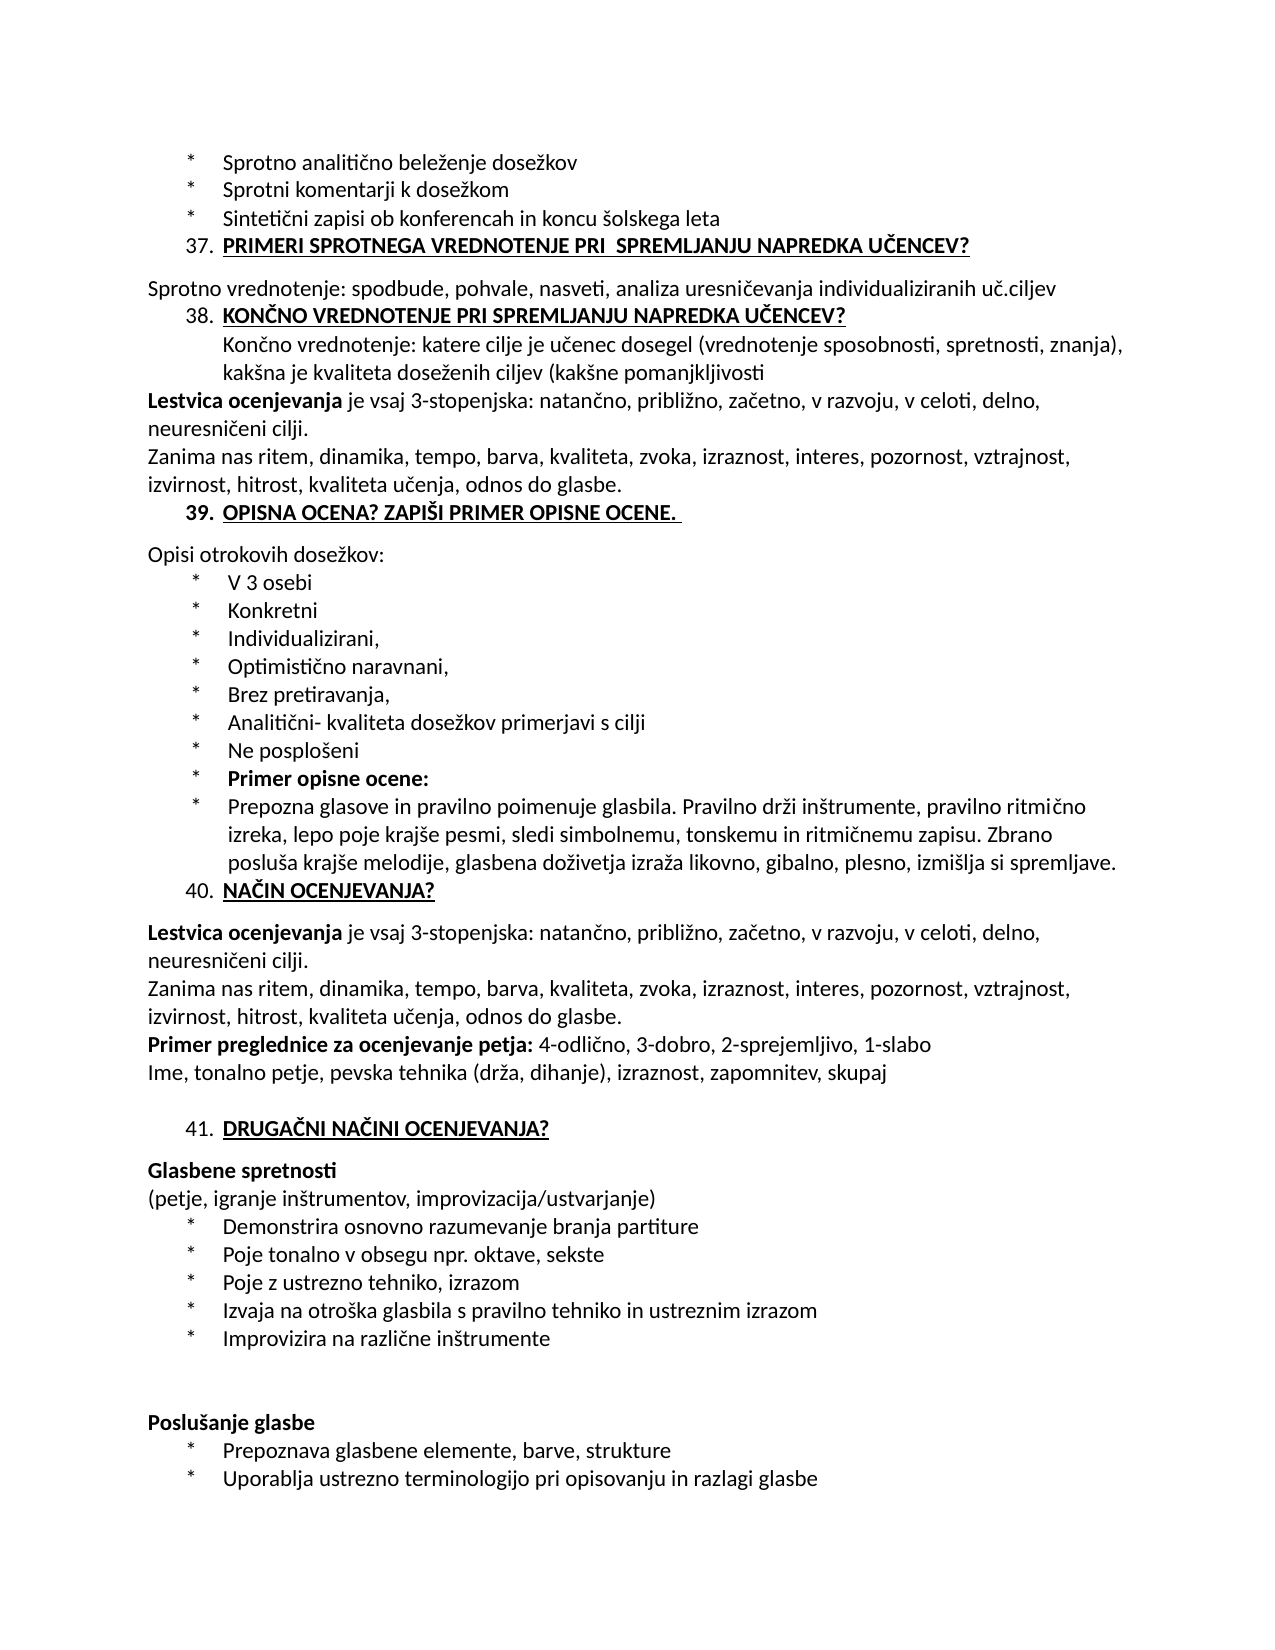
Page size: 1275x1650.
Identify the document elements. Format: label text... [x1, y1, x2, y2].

text Zanima nas ritem, dinamika, tempo, barva, kvaliteta, zvoka, izraznost, interes, pozornost, vztrajnost, izvirnost, hitrost, kvaliteta učenja, odnos do glasbe. [148, 442, 1127, 498]
list Analitični- kvaliteta dosežkov primerjavi s cilji [190, 708, 1127, 736]
list Konkretni [190, 596, 1127, 624]
text Sprotno vrednotenje: spodbude, pohvale, nasveti, analiza uresničevanja individualiziranih uč.ciljev [148, 274, 1127, 302]
text Opisi otrokovih dosežkov: [148, 540, 1127, 568]
list KONČNO VREDNOTENJE PRI SPREMLJANJU NAPREDKA UČENCEV? [185, 302, 1127, 330]
text Lestvica ocenjevanja je vsaj 3-stopenjska: natančno, približno, začetno, v razvoju, v celoti, delno, neuresničeni cilji. [148, 918, 1127, 974]
list Izvaja na otroška glasbila s pravilno tehniko in ustreznim izrazom [185, 1296, 1127, 1324]
list Uporablja ustrezno terminologijo pri opisovanju in razlagi glasbe [185, 1464, 1127, 1492]
list Sintetični zapisi ob konferencah in koncu šolskega leta [185, 204, 1127, 232]
list Sprotni komentarji k dosežkom [185, 176, 1127, 204]
list Ne posplošeni [190, 736, 1127, 764]
text Lestvica ocenjevanja je vsaj 3-stopenjska: natančno, približno, začetno, v razvoju, v celoti, delno, neuresničeni cilji. [148, 386, 1127, 442]
list Demonstrira osnovno razumevanje branja partiture [185, 1212, 1127, 1240]
list Poje z ustrezno tehniko, izrazom [185, 1268, 1127, 1296]
list V 3 osebi [190, 568, 1127, 596]
text Ime, tonalno petje, pevska tehnika (drža, dihanje), izraznost, zapomnitev, skupaj [148, 1058, 1127, 1086]
list Individualizirani, [190, 624, 1127, 652]
text (petje, igranje inštrumentov, improvizacija/ustvarjanje) [148, 1184, 1127, 1212]
list OPISNA OCENA? ZAPIŠI PRIMER OPISNE OCENE. [185, 498, 1127, 526]
list Prepozna glasove in pravilno poimenuje glasbila. Pravilno drži inštrumente, pravilno ritmično izreka, lepo poje krajše pesmi, sledi simbolnemu, tonskemu in ritmičnemu zapisu. Zbrano posluša krajše melodije, glasbena doživetja izraža likovno, gibalno, plesno, izmišlja si spremljave. [190, 792, 1127, 876]
list Primer opisne ocene: [190, 764, 1127, 792]
list Poje tonalno v obsegu npr. oktave, sekste [185, 1240, 1127, 1268]
list Brez pretiravanja, [190, 680, 1127, 708]
text Zanima nas ritem, dinamika, tempo, barva, kvaliteta, zvoka, izraznost, interes, pozornost, vztrajnost, izvirnost, hitrost, kvaliteta učenja, odnos do glasbe. [148, 974, 1127, 1030]
list Improvizira na različne inštrumente [185, 1324, 1127, 1352]
list Prepoznava glasbene elemente, barve, strukture [185, 1436, 1127, 1464]
text Poslušanje glasbe [148, 1408, 1127, 1436]
list PRIMERI SPROTNEGA VREDNOTENJE PRI SPREMLJANJU NAPREDKA UČENCEV? [185, 232, 1127, 260]
list Sprotno analitično beleženje dosežkov [185, 148, 1127, 176]
text Primer preglednice za ocenjevanje petja: 4-odlično, 3-dobro, 2-sprejemljivo, 1-slabo [148, 1030, 1127, 1058]
list NAČIN OCENJEVANJA? [185, 876, 1127, 904]
text Končno vrednotenje: katere cilje je učenec dosegel (vrednotenje sposobnosti, spretnosti, znanja), kakšna je kvaliteta doseženih ciljev (kakšne pomanjkljivosti [223, 330, 1127, 386]
list Optimistično naravnani, [190, 652, 1127, 680]
list DRUGAČNI NAČINI OCENJEVANJA? [185, 1114, 1127, 1142]
text Glasbene spretnosti [148, 1156, 1127, 1184]
